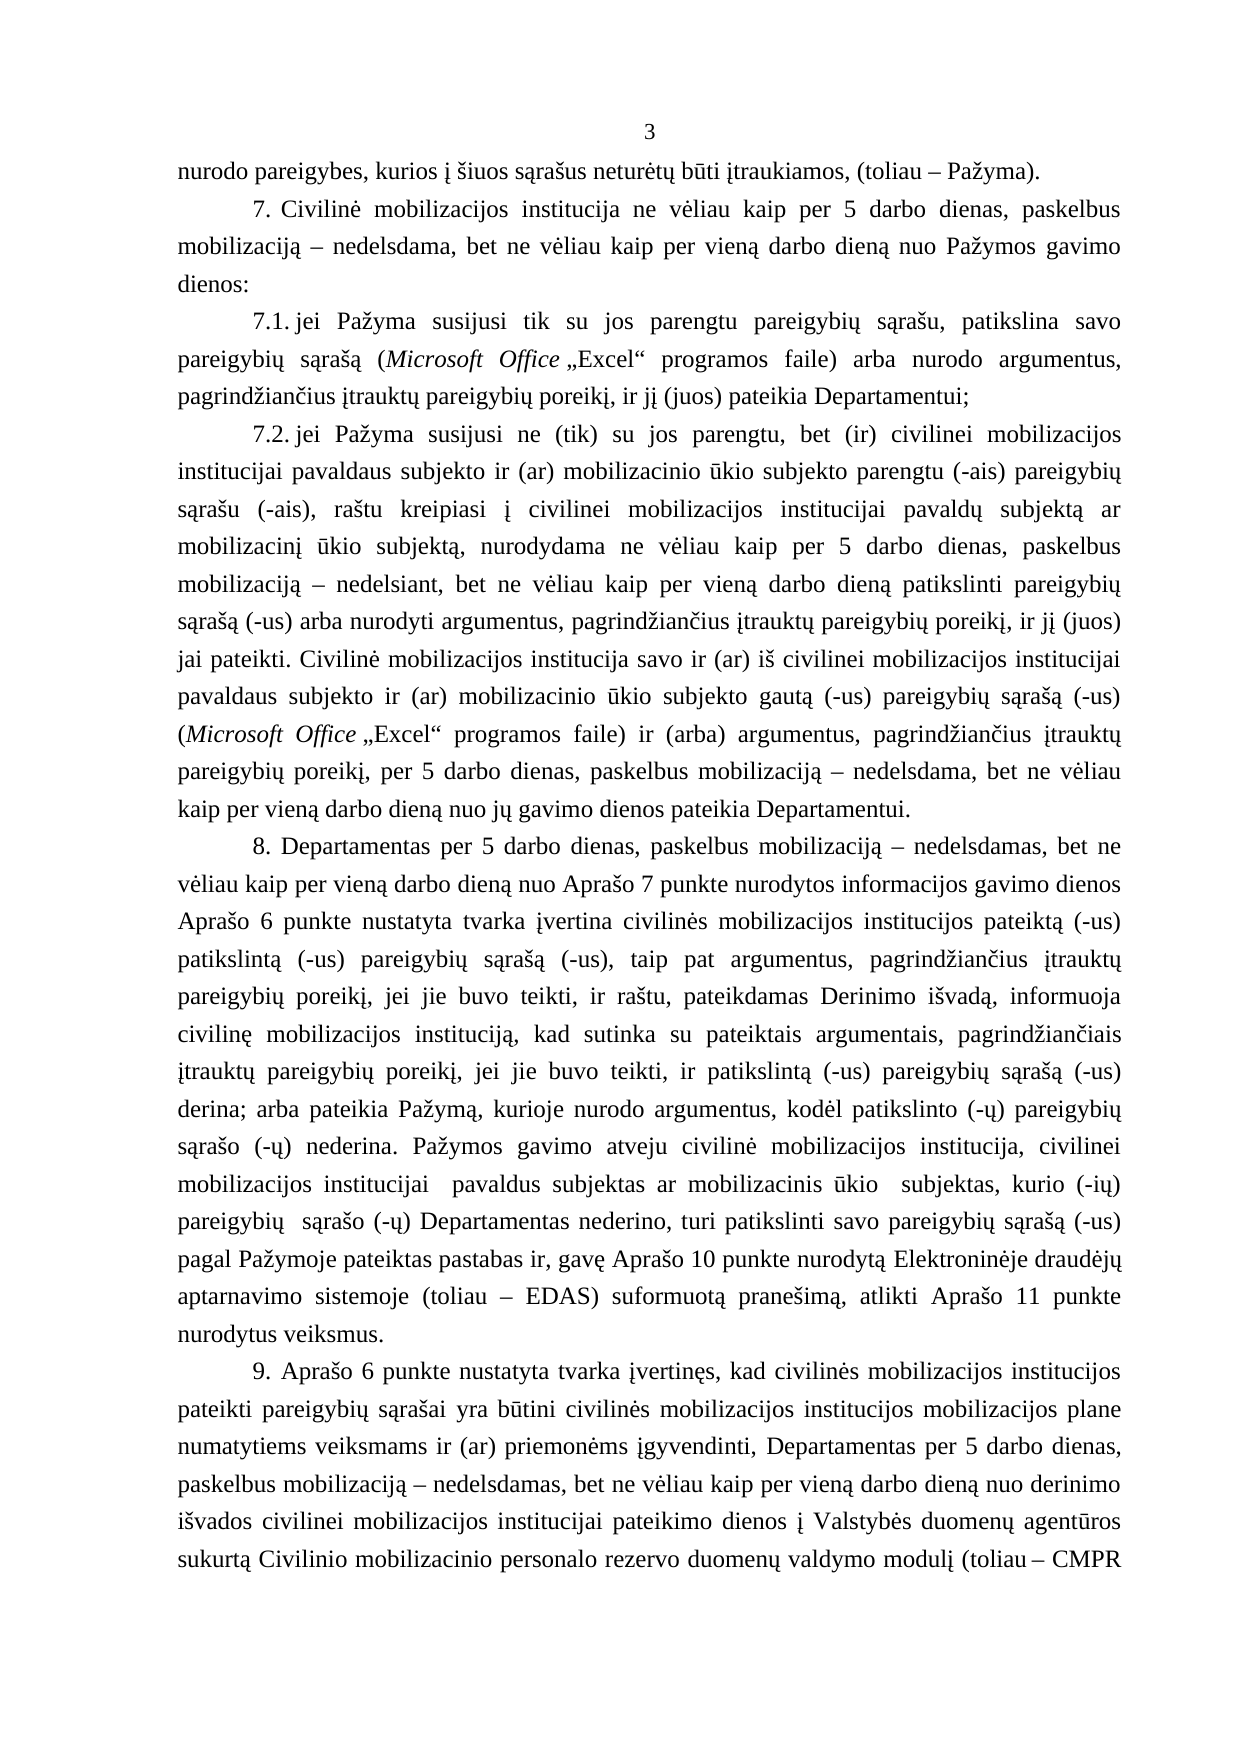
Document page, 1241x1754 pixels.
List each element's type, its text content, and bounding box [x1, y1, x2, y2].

text nurodo pareigybes, kurios į šiuos sąrašus neturėtų būti įtraukiamos, (toliau – Pažyma). [177, 148, 1122, 185]
text 7.1. jei Pažyma susijusi tik su jos parengtu pareigybių sąrašu, patikslina savo pareigybių sąrašą (Microsoft Office „Excel“ programos faile) arba nurodo argumentus, pagrindžiančius įtrauktų pareigybių poreikį, ir jį (juos) pateikia Departamentui; [177, 298, 1122, 410]
text 7.2. jei Pažyma susijusi ne (tik) su jos parengtu, bet (ir) civilinei mobilizacijos institucijai pavaldaus subjekto ir (ar) mobilizacinio ūkio subjekto parengtu (-ais) pareigybių sąrašu (-ais), raštu kreipiasi į civilinei mobilizacijos institucijai pavaldų subjektą ar mobilizacinį ūkio subjektą, nurodydama ne vėliau kaip per 5 darbo dienas, paskelbus mobilizaciją – nedelsiant, bet ne vėliau kaip per vieną darbo dieną patikslinti pareigybių sąrašą (-us) arba nurodyti argumentus, pagrindžiančius įtrauktų pareigybių poreikį, ir jį (juos) jai pateikti. Civilinė mobilizacijos institucija savo ir (ar) iš civilinei mobilizacijos institucijai pavaldaus subjekto ir (ar) mobilizacinio ūkio subjekto gautą (-us) pareigybių sąrašą (-us) (Microsoft Office „Excel“ programos faile) ir (arba) argumentus, pagrindžiančius įtrauktų pareigybių poreikį, per 5 darbo dienas, paskelbus mobilizaciją – nedelsdama, bet ne vėliau kaip per vieną darbo dieną nuo jų gavimo dienos pateikia Departamentui. [177, 410, 1122, 823]
text 9. Aprašo 6 punkte nustatyta tvarka įvertinęs, kad civilinės mobilizacijos institucijos pateikti pareigybių sąrašai yra būtini civilinės mobilizacijos institucijos mobilizacijos plane numatytiems veiksmams ir (ar) priemonėms įgyvendinti, Departamentas per 5 darbo dienas, paskelbus mobilizaciją – nedelsdamas, bet ne vėliau kaip per vieną darbo dieną nuo derinimo išvados civilinei mobilizacijos institucijai pateikimo dienos į Valstybės duomenų agentūros sukurtą Civilinio mobilizacinio personalo rezervo duomenų valdymo modulį (toliau – CMPR [177, 1348, 1122, 1573]
text 7. Civilinė mobilizacijos institucija ne vėliau kaip per 5 darbo dienas, paskelbus mobilizaciją – nedelsdama, bet ne vėliau kaip per vieną darbo dieną nuo Pažymos gavimo dienos: [177, 185, 1122, 298]
text 8. Departamentas per 5 darbo dienas, paskelbus mobilizaciją – nedelsdamas, bet ne vėliau kaip per vieną darbo dieną nuo Aprašo 7 punkte nurodytos informacijos gavimo dienos Aprašo 6 punkte nustatyta tvarka įvertina civilinės mobilizacijos institucijos pateiktą (-us) patikslintą (-us) pareigybių sąrašą (-us), taip pat argumentus, pagrindžiančius įtrauktų pareigybių poreikį, jei jie buvo teikti, ir raštu, pateikdamas Derinimo išvadą, informuoja civilinę mobilizacijos instituciją, kad sutinka su pateiktais argumentais, pagrindžiančiais įtrauktų pareigybių poreikį, jei jie buvo teikti, ir patikslintą (-us) pareigybių sąrašą (-us) derina; arba pateikia Pažymą, kurioje nurodo argumentus, kodėl patikslinto (-ų) pareigybių sąrašo (-ų) nederina. Pažymos gavimo atveju civilinė mobilizacijos institucija, civilinei mobilizacijos institucijai pavaldus subjektas ar mobilizacinis ūkio subjektas, kurio (-ių) pareigybių sąrašo (-ų) Departamentas nederino, turi patikslinti savo pareigybių sąrašą (-us) pagal Pažymoje pateiktas pastabas ir, gavę Aprašo 10 punkte nurodytą Elektroninėje draudėjų aptarnavimo sistemoje (toliau – EDAS) suformuotą pranešimą, atlikti Aprašo 11 punkte nurodytus veiksmus. [177, 823, 1122, 1348]
